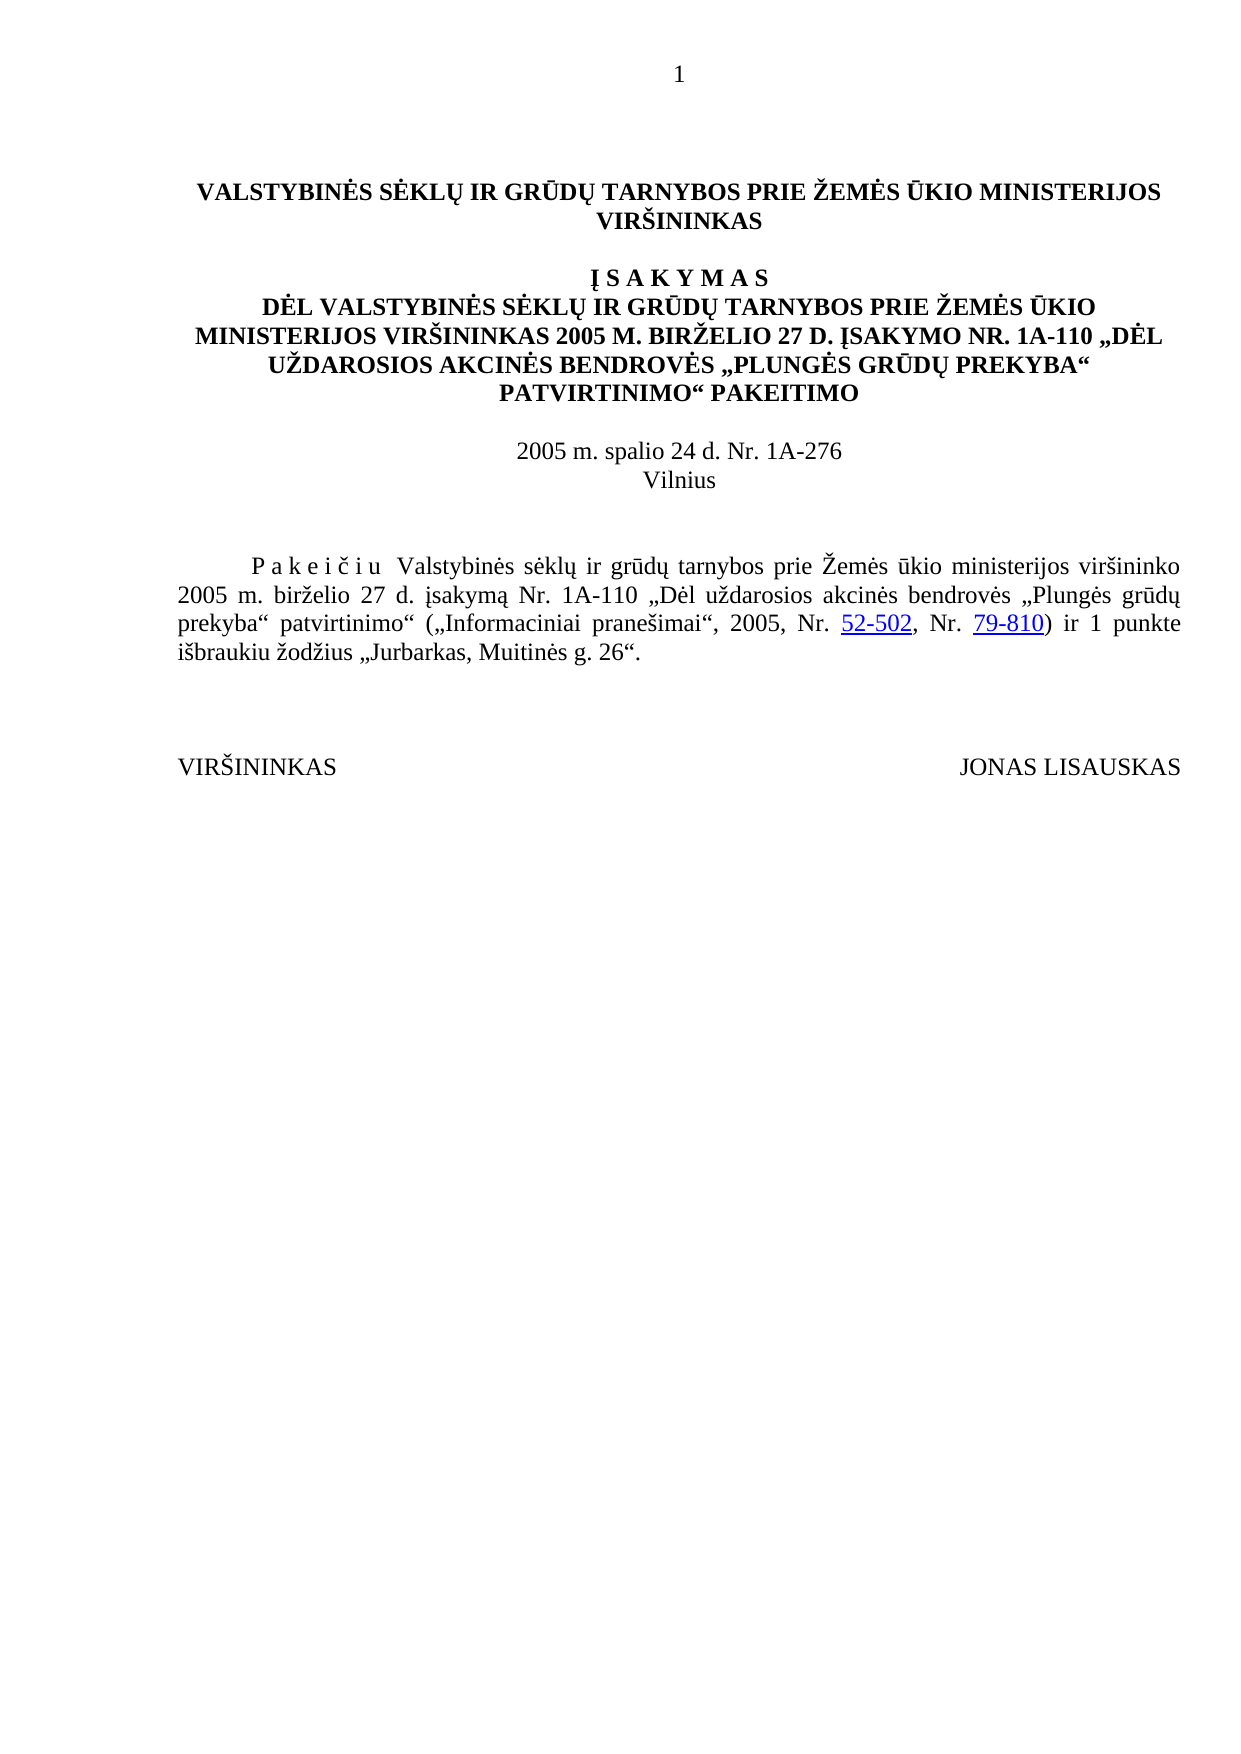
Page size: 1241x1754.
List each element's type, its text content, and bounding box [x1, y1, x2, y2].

text Pakeičiu Valstybinės sėklų ir grūdų tarnybos prie Žemės ūkio ministerijos viršininko 2005 m. birželio 27 d. įsakymą Nr. 1A-110 „Dėl uždarosios akcinės bendrovės „Plungės grūdų prekyba“ patvirtinimo“ („Informaciniai pranešimai“, 2005, Nr. 52-502, Nr. 79-810) ir 1 punkte išbraukiu žodžius „Jurbarkas, Muitinės g. 26“. [177, 551, 1181, 666]
text Į S A K Y M A S [177, 263, 1181, 292]
text VIRŠININKAS JONAS LISAUSKAS [177, 752, 1181, 781]
text Vilnius [177, 465, 1181, 493]
text DĖL VALSTYBINĖS SĖKLŲ IR GRŪDŲ TARNYBOS PRIE ŽEMĖS ŪKIO MINISTERIJOS VIRŠININKAS 2005 M. BIRŽELIO 27 D. ĮSAKYMO NR. 1A-110 „DĖL UŽDAROSIOS AKCINĖS BENDROVĖS „PLUNGĖS GRŪDŲ PREKYBA“ PATVIRTINIMO“ PAKEITIMO [177, 292, 1181, 407]
text VALSTYBINĖS SĖKLŲ IR GRŪDŲ TARNYBOS PRIE ŽEMĖS ŪKIO MINISTERIJOS VIRŠININKAS [177, 177, 1181, 235]
text 2005 m. spalio 24 d. Nr. 1A-276 [177, 436, 1181, 465]
